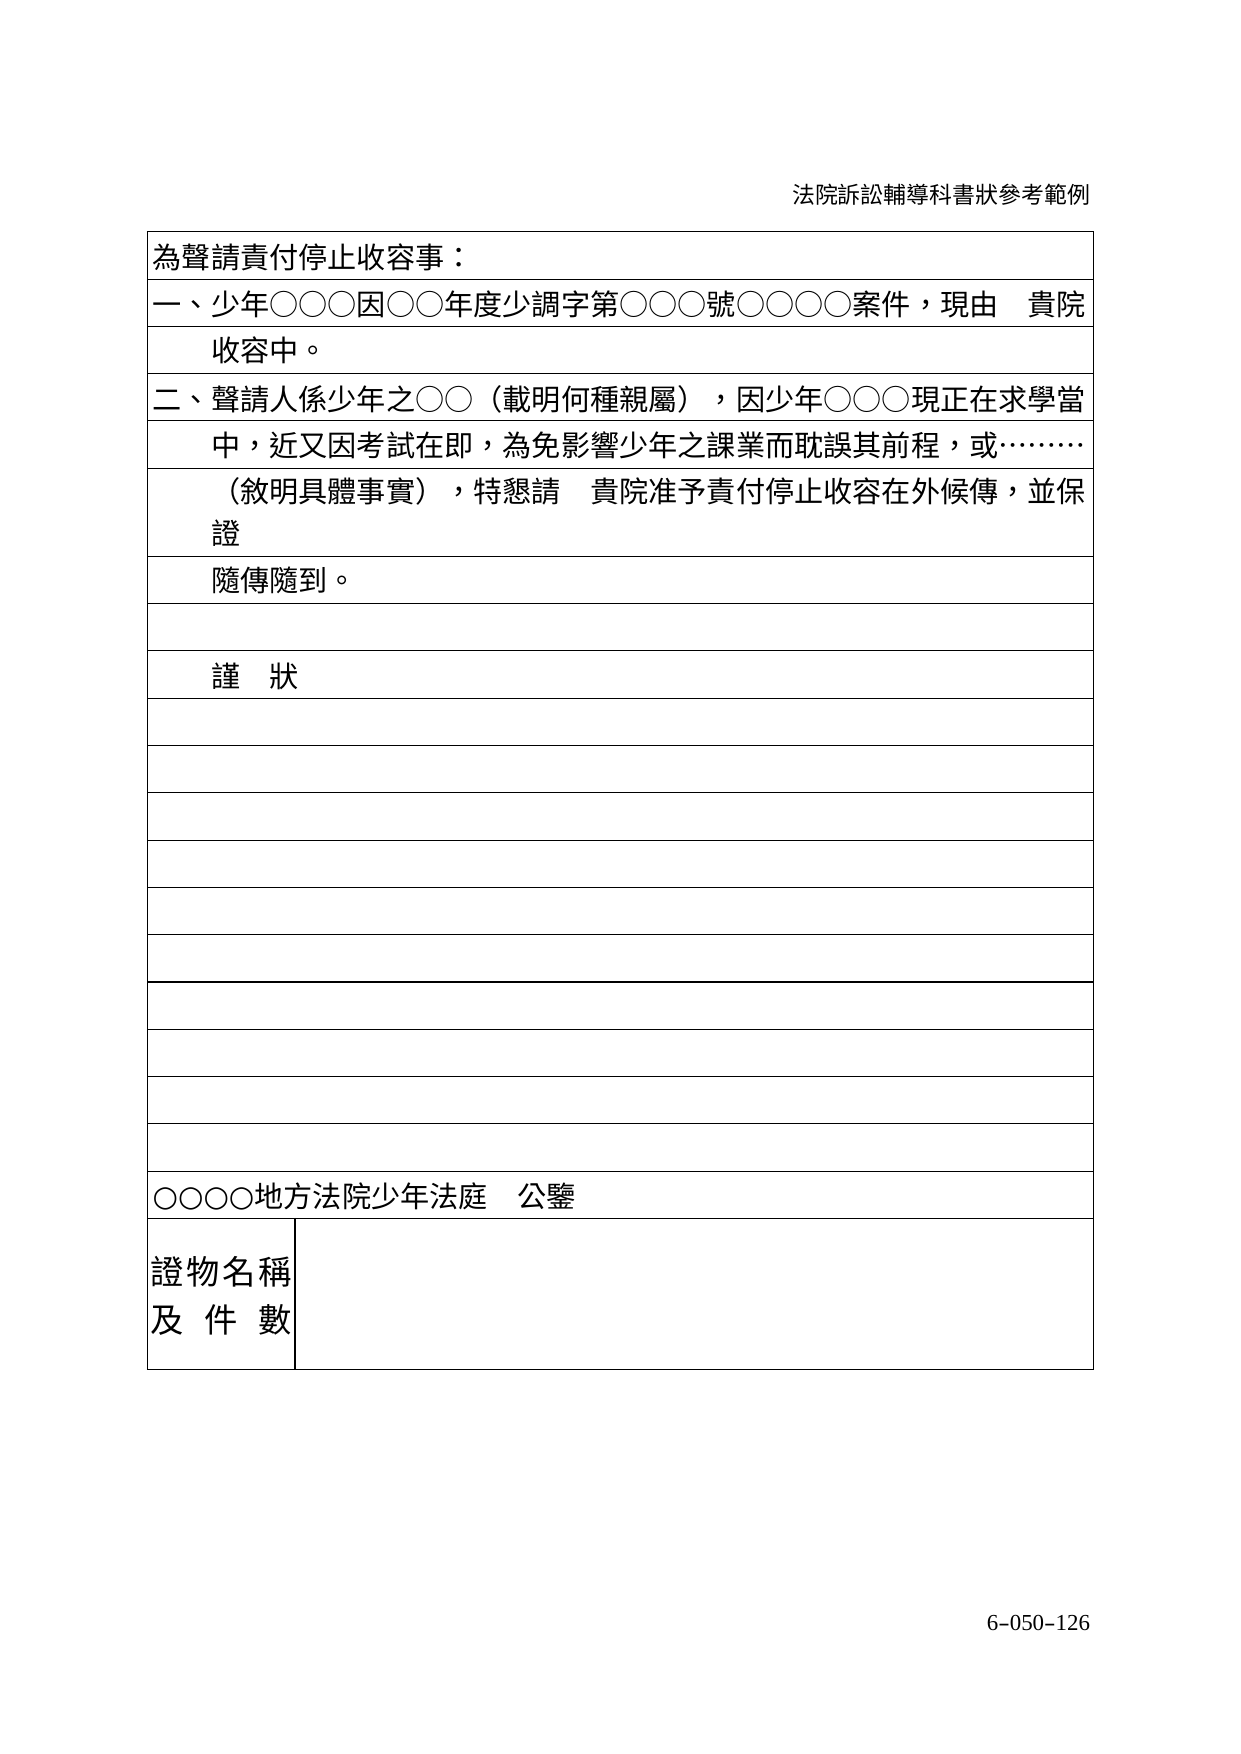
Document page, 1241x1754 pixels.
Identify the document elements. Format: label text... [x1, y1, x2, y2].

table_cell [148, 935, 1093, 981]
table_cell [148, 1124, 1093, 1171]
table_cell [148, 746, 1093, 792]
table_cell [148, 841, 1093, 887]
table_cell 為聲請責付停止收容事： [148, 232, 1093, 278]
table_cell ○○○○地方法院少年法庭 公鑒 [148, 1172, 1093, 1218]
table_cell [148, 888, 1093, 934]
table_cell [148, 699, 1093, 745]
table_cell [148, 983, 1093, 1029]
table_cell 中，近又因考試在即，為免影響少年之課業而耽誤其前程，或……… [148, 421, 1093, 468]
table_cell [148, 604, 1093, 650]
table_cell 收容中。 [148, 327, 1093, 373]
table_cell 一、少年○○○因○○年度少調字第○○○號○○○○案件，現由 貴院 [148, 280, 1093, 326]
table_cell 隨傳隨到。 [148, 557, 1093, 603]
table_cell [296, 1219, 1093, 1368]
table_cell 證物名稱 及件數 [148, 1219, 294, 1368]
table_cell [148, 1077, 1093, 1123]
table_cell [148, 1030, 1093, 1076]
table_cell [148, 793, 1093, 839]
table_cell 二、聲請人係少年之○○（載明何種親屬），因少年○○○現正在求學當 [148, 374, 1093, 420]
table_cell 謹 狀 [148, 651, 1093, 698]
table_cell （敘明具體事實），特懇請 貴院准予責付停止收容在外候傳，並保證 [148, 469, 1093, 556]
